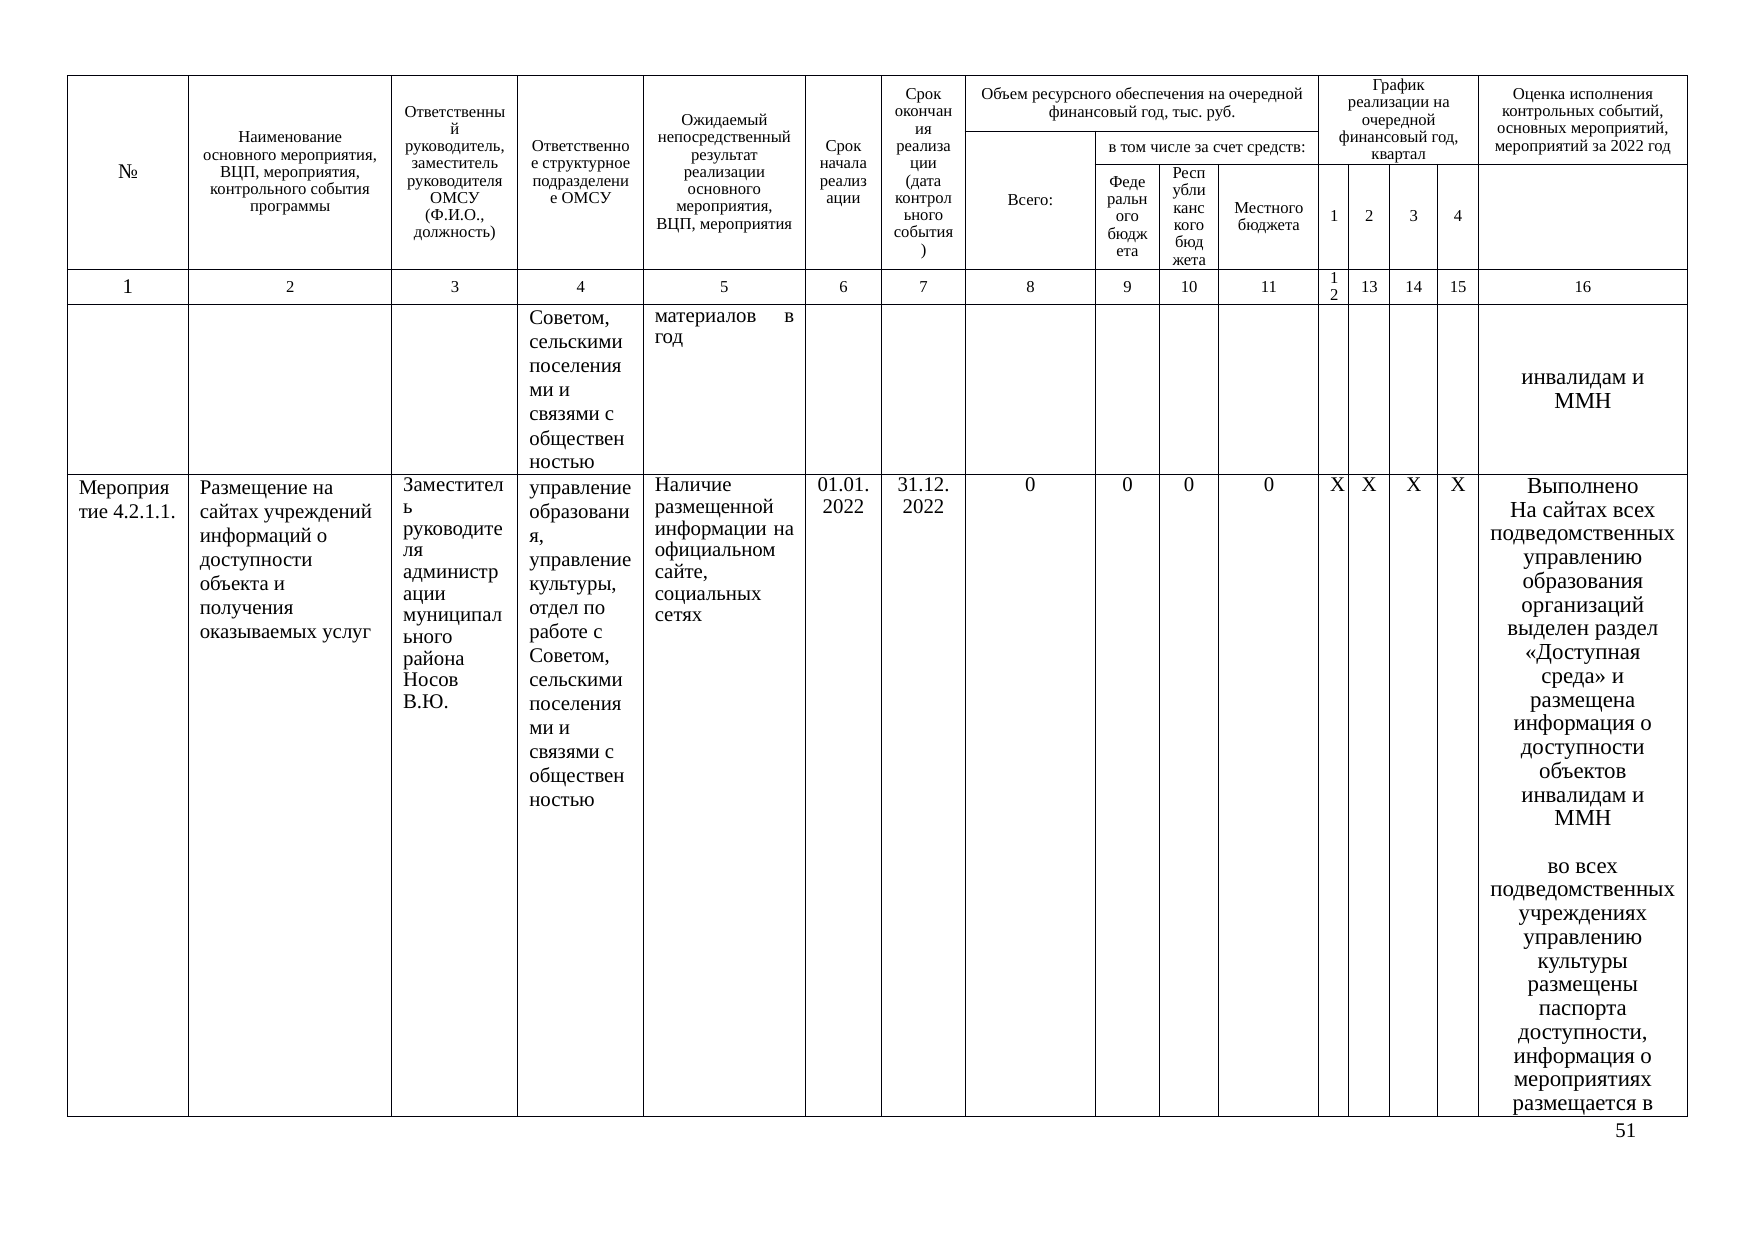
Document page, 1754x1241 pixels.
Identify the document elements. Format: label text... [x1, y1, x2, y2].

table_cell [1438, 305, 1478, 473]
table_header Наименование основного мероприятия, ВЦП, мероприятия, контрольного события программы [189, 76, 391, 268]
table_cell [1319, 305, 1348, 473]
table_cell [806, 305, 881, 473]
table_cell 31.12.2022 [882, 475, 965, 1116]
table_cell [1096, 305, 1159, 473]
table_header Ответственный руководитель, заместитель руководителя ОМСУ (Ф.И.О., должность) [392, 76, 517, 268]
table_cell 1 [68, 270, 188, 304]
table_cell 13 [1349, 270, 1389, 304]
table_cell [882, 305, 965, 473]
table_header Срок окончания реализации (дата контрольного события) [882, 76, 965, 268]
table_header Срок начала реализации [806, 76, 881, 268]
table_cell [392, 305, 517, 473]
table_cell Местного бюджета [1219, 165, 1318, 268]
table_cell Х [1349, 475, 1389, 1116]
table_cell Выполнено На сайтах всех подведомственных управлению образования организаций выделен раздел «Доступная среда» и размещена информация о доступности объектов инвалидам и ММН во всех подведомственных учреждениях управлению культуры размещены паспорта доступности, информация о мероприятиях размещается в [1479, 475, 1687, 1116]
table_cell Х [1319, 475, 1348, 1116]
table_cell 9 [1096, 270, 1159, 304]
table_cell 4 [1438, 165, 1478, 268]
table_cell управление образования, управление культуры, отдел по работе с Советом, сельскими поселениями и связями с общественностью [518, 475, 643, 1116]
table_cell 0 [966, 475, 1095, 1116]
table_cell 4 [518, 270, 643, 304]
table_cell [189, 305, 391, 473]
table_cell 11 [1219, 270, 1318, 304]
table_cell 12 [1319, 270, 1348, 304]
table_cell 10 [1160, 270, 1218, 304]
table_cell 7 [882, 270, 965, 304]
table_cell в том числе за счет средств: [1096, 132, 1318, 164]
table_cell [1160, 305, 1218, 473]
table_cell 3 [392, 270, 517, 304]
table_cell 8 [966, 270, 1095, 304]
table_cell 14 [1390, 270, 1437, 304]
table_header Ожидаемый непосредственный результат реализации основного мероприятия, ВЦП, мероприятия [644, 76, 805, 268]
table_cell [68, 305, 188, 473]
table_cell Х [1438, 475, 1478, 1116]
table_cell материалов в год [644, 305, 805, 473]
table_cell [966, 305, 1095, 473]
table_cell 5 [644, 270, 805, 304]
table_header График реализации на очередной финансовый год, квартал [1319, 76, 1478, 164]
table_header Объем ресурсного обеспечения на очередной финансовый год, тыс. руб. [966, 76, 1318, 131]
table_cell 01.01.2022 [806, 475, 881, 1116]
table_header Оценка исполнения контрольных событий, основных мероприятий, мероприятий за 2022 год [1479, 76, 1687, 164]
table_cell Мероприятие 4.2.1.1. [68, 475, 188, 1116]
table_cell [1219, 305, 1318, 473]
table_cell 6 [806, 270, 881, 304]
table_cell Наличие размещенной информации на официальном сайте, социальных сетях [644, 475, 805, 1116]
table_cell 15 [1438, 270, 1478, 304]
table_cell [1349, 305, 1389, 473]
table_cell 0 [1160, 475, 1218, 1116]
table_cell Всего: [966, 132, 1095, 268]
table_cell 0 [1096, 475, 1159, 1116]
table_cell [1479, 165, 1687, 268]
table_cell Размещение на сайтах учреждений информаций о доступности объекта и получения оказываемых услуг [189, 475, 391, 1116]
table_cell [1390, 305, 1437, 473]
table_cell Республиканского бюджета [1160, 165, 1218, 268]
table_cell 3 [1390, 165, 1437, 268]
table_cell 2 [1349, 165, 1389, 268]
table_cell Советом, сельскими поселениями и связями с общественностью [518, 305, 643, 473]
table_cell 2 [189, 270, 391, 304]
table_cell 1 [1319, 165, 1348, 268]
table_cell Федерального бюджета [1096, 165, 1159, 268]
table_cell Заместитель руководителя администрации муниципального района Носов В.Ю. [392, 475, 517, 1116]
table_cell инвалидам и ММН [1479, 305, 1687, 473]
table_cell Х [1390, 475, 1437, 1116]
table_header № [68, 76, 188, 268]
table_cell 16 [1479, 270, 1687, 304]
table_cell 0 [1219, 475, 1318, 1116]
table_header Ответственное структурное подразделение ОМСУ [518, 76, 643, 268]
